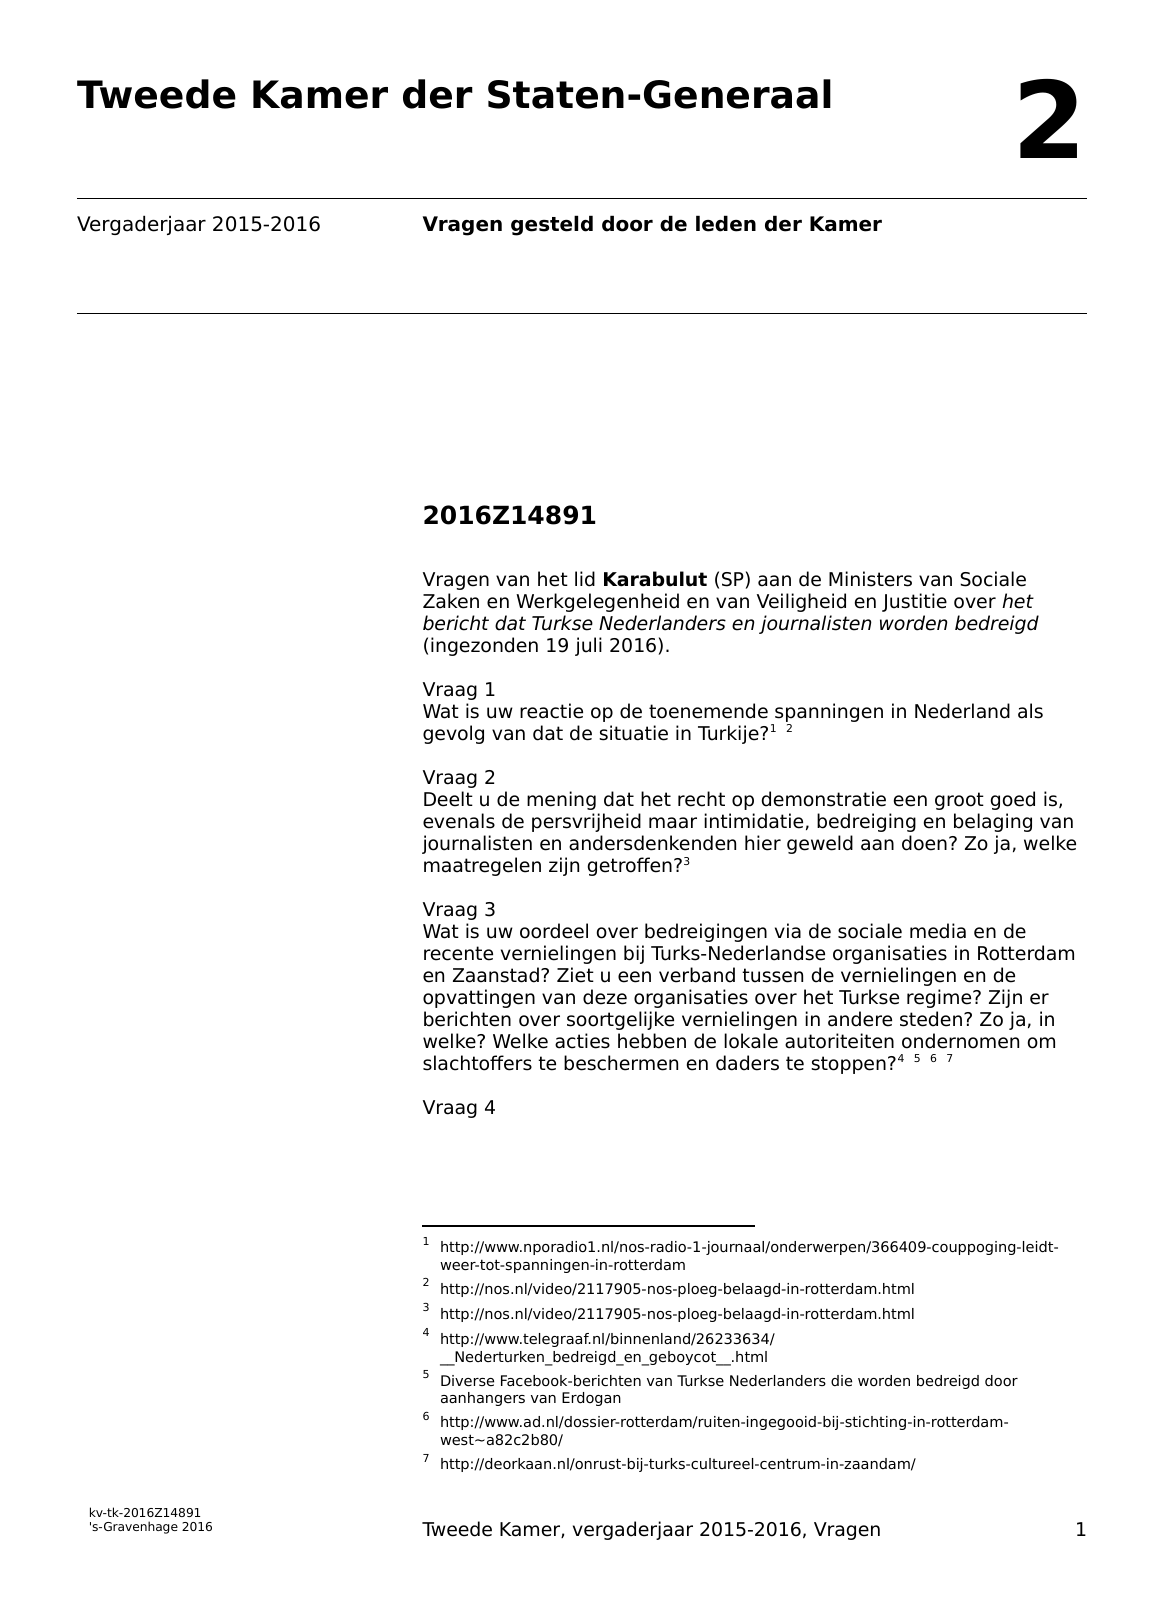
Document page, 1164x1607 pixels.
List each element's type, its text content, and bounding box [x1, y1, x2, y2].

text kv-tk-2016Z14891 [88, 1506, 323, 1520]
text Vraag 2 [422, 767, 1087, 789]
text Vraag 3 [422, 899, 1087, 921]
text Vraag 4 [422, 1097, 1087, 1119]
text http://www.telegraaf.nl/binnenland/26233634/__Nederturken_bedreigd_en_geboycot__.html [422, 1327, 1087, 1366]
text Vragen van het lid Karabulut (SP) aan de Ministers van Sociale Zaken en Werkgelegenheid en van Veiligheid en Justitie over het bericht dat Turkse Nederlanders en journalisten worden bedreigd (ingezonden 19 juli 2016). [422, 569, 1087, 657]
table_header 2 [886, 59, 1087, 198]
text Diverse Facebook-berichten van Turkse Nederlanders die worden bedreigd door aanhangers van Erdogan [422, 1368, 1087, 1407]
text 2016Z14891 [422, 501, 1087, 531]
text Wat is uw reactie op de toenemende spanningen in Nederland als gevolg van dat de situatie in Turkije? [422, 701, 1087, 745]
text http://deorkaan.nl/onrust-bij-turks-cultureel-centrum-in-zaandam/ [422, 1452, 1087, 1474]
text Vraag 1 [422, 679, 1087, 701]
table_header Tweede Kamer der Staten-Generaal [77, 59, 886, 198]
text http://www.nporadio1.nl/nos-radio-1-journaal/onderwerpen/366409-couppoging-leidt-weer-tot-spanningen-in-rotterdam [422, 1235, 1087, 1274]
text 's-Gravenhage 2016 [88, 1520, 323, 1534]
text Deelt u de mening dat het recht op demonstratie een groot goed is, evenals de persvrijheid maar intimidatie, bedreiging en belaging van journalisten en andersdenkenden hier geweld aan doen? Zo ja, welke maatregelen zijn getroffen? [422, 789, 1087, 877]
text Wat is uw oordeel over bedreigingen via de sociale media en de recente vernielingen bij Turks-Nederlandse organisaties in Rotterdam en Zaanstad? Ziet u een verband tussen de vernielingen en de opvattingen van deze organisaties over het Turkse regime? Zijn er berichten over soortgelijke vernielingen in andere steden? Zo ja, in welke? Welke acties hebben de lokale autoriteiten ondernomen om slachtoffers te beschermen en daders te stoppen? [422, 921, 1087, 1075]
text http://www.ad.nl/dossier-rotterdam/ruiten-ingegooid-bij-stichting-in-rotterdam-west~a82c2b80/ [422, 1410, 1087, 1449]
text http://nos.nl/video/2117905-nos-ploeg-belaagd-in-rotterdam.html [422, 1302, 1087, 1324]
text http://nos.nl/video/2117905-nos-ploeg-belaagd-in-rotterdam.html [422, 1277, 1087, 1299]
table_cell Vergaderjaar 2015-2016 [77, 199, 422, 313]
table_cell Vragen gesteld door de leden der Kamer [422, 199, 1087, 313]
